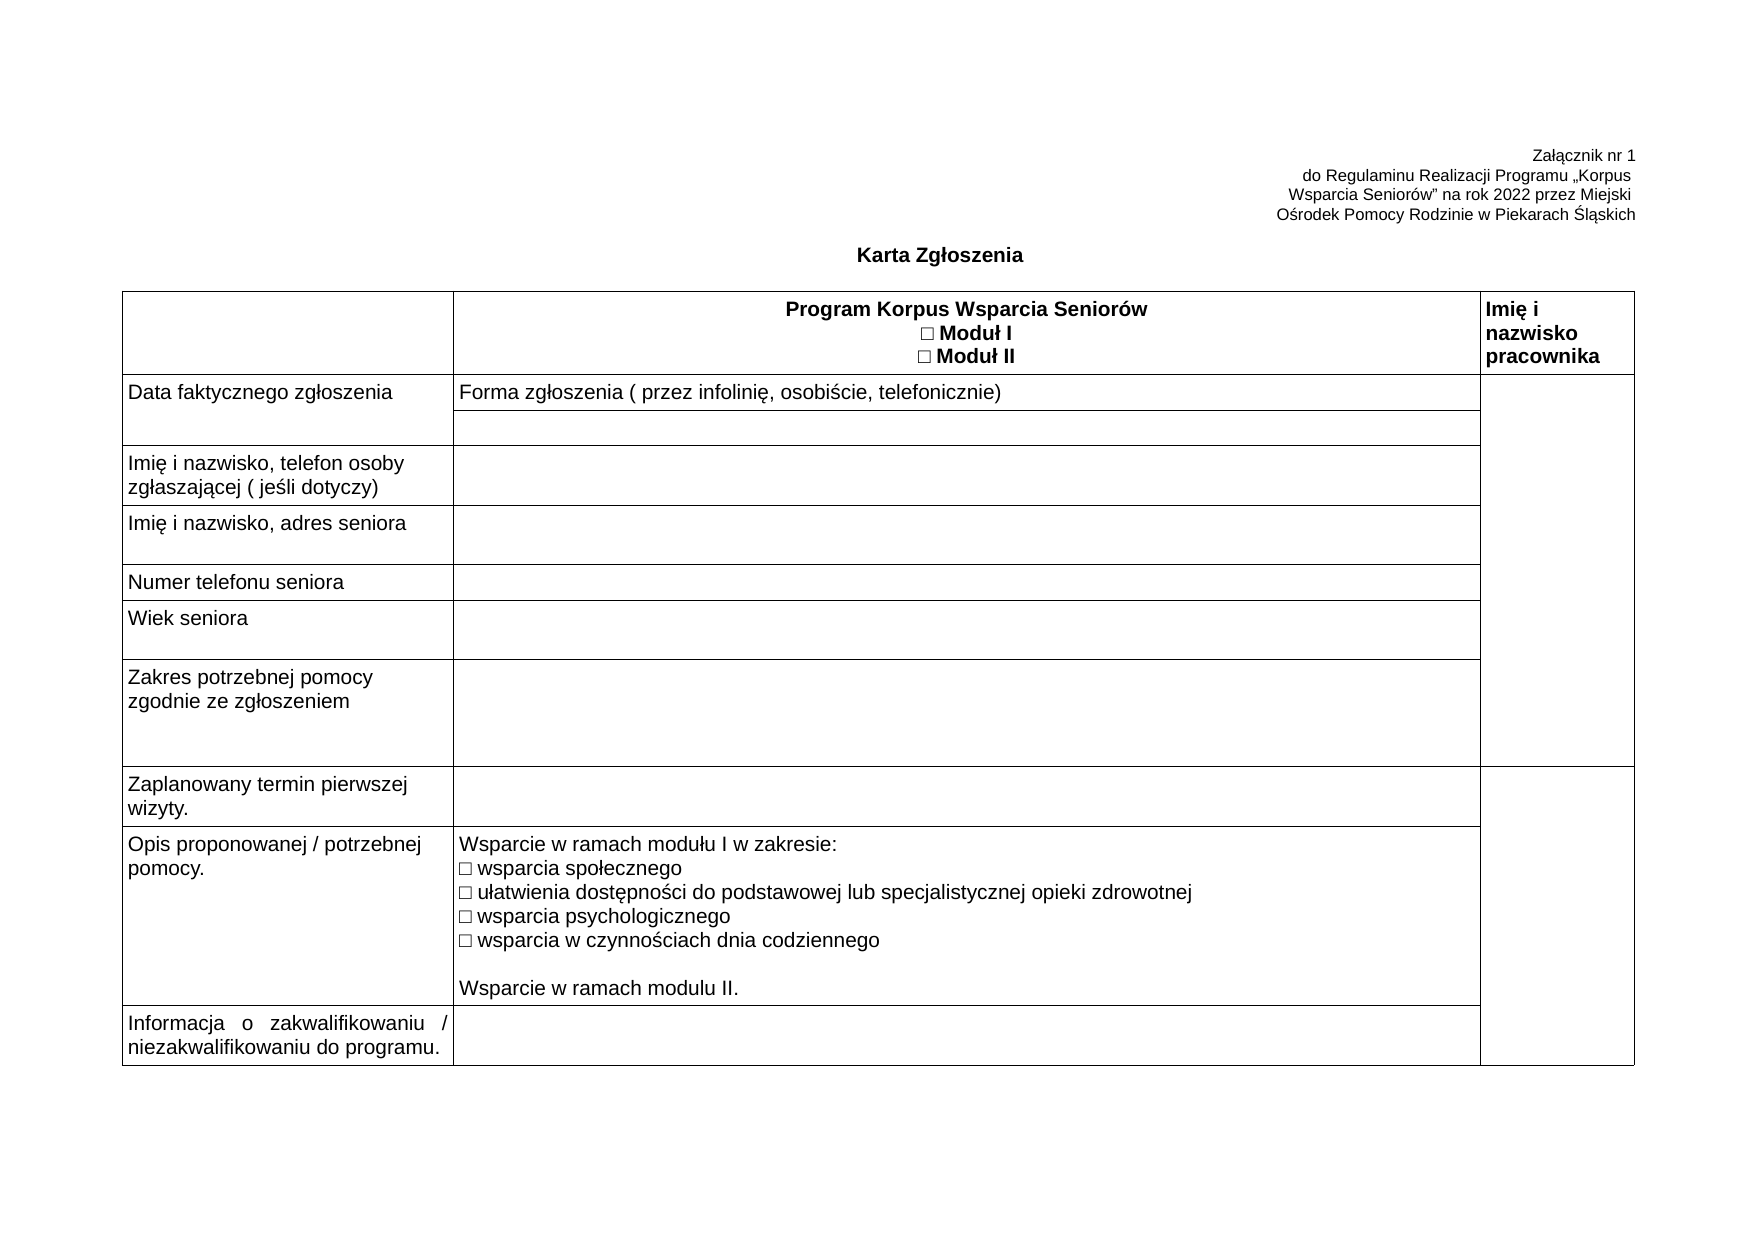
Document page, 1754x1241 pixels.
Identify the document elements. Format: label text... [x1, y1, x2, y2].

table_cell [1481, 767, 1634, 1065]
text do Regulaminu Realizacji Programu „Korpus Wsparcia Seniorów” na rok 2022 przez Miejski Ośrodek Pomocy Rodzinie w Piekarach Śląskich [118, 166, 1636, 223]
table_cell [454, 601, 1480, 659]
text Załącznik nr 1 [118, 142, 1636, 166]
table_cell Forma zgłoszenia ( przez infolinię, osobiście, telefonicznie) [454, 375, 1480, 409]
table_header [123, 292, 453, 374]
table_cell Opis proponowanej / potrzebnej pomocy. [123, 827, 453, 1005]
table_cell Data faktycznego zgłoszenia [123, 375, 453, 445]
table_cell Numer telefonu seniora [123, 565, 453, 599]
table_cell [1481, 375, 1634, 766]
text Karta Zgłoszenia [118, 243, 1636, 267]
table_header Program Korpus Wsparcia Seniorów □ Moduł I □ Moduł II [454, 292, 1480, 374]
table_cell [454, 506, 1480, 564]
table_cell Zaplanowany termin pierwszej wizyty. [123, 767, 453, 826]
table_cell [454, 565, 1480, 599]
table_cell Imię i nazwisko, adres seniora [123, 506, 453, 564]
table_cell Imię i nazwisko, telefon osoby zgłaszającej ( jeśli dotyczy) [123, 446, 453, 504]
table_cell [454, 660, 1480, 766]
table_cell [454, 767, 1480, 826]
table_cell [454, 411, 1480, 445]
table_cell [454, 1006, 1480, 1065]
table_header Imię i nazwisko pracownika [1481, 292, 1634, 374]
table_cell Zakres potrzebnej pomocy zgodnie ze zgłoszeniem [123, 660, 453, 766]
table_cell Wsparcie w ramach modułu I w zakresie: □ wsparcia społecznego □ ułatwienia dostępności do podstawowej lub specjalistycznej opieki zdrowotnej □ wsparcia psychologicznego □ wsparcia w czynnościach dnia codziennego Wsparcie w ramach modulu II. [454, 827, 1480, 1005]
table_cell Wiek seniora [123, 601, 453, 659]
table_cell Informacja o zakwalifikowaniu / niezakwalifikowaniu do programu. [123, 1006, 453, 1065]
table_cell [454, 446, 1480, 504]
